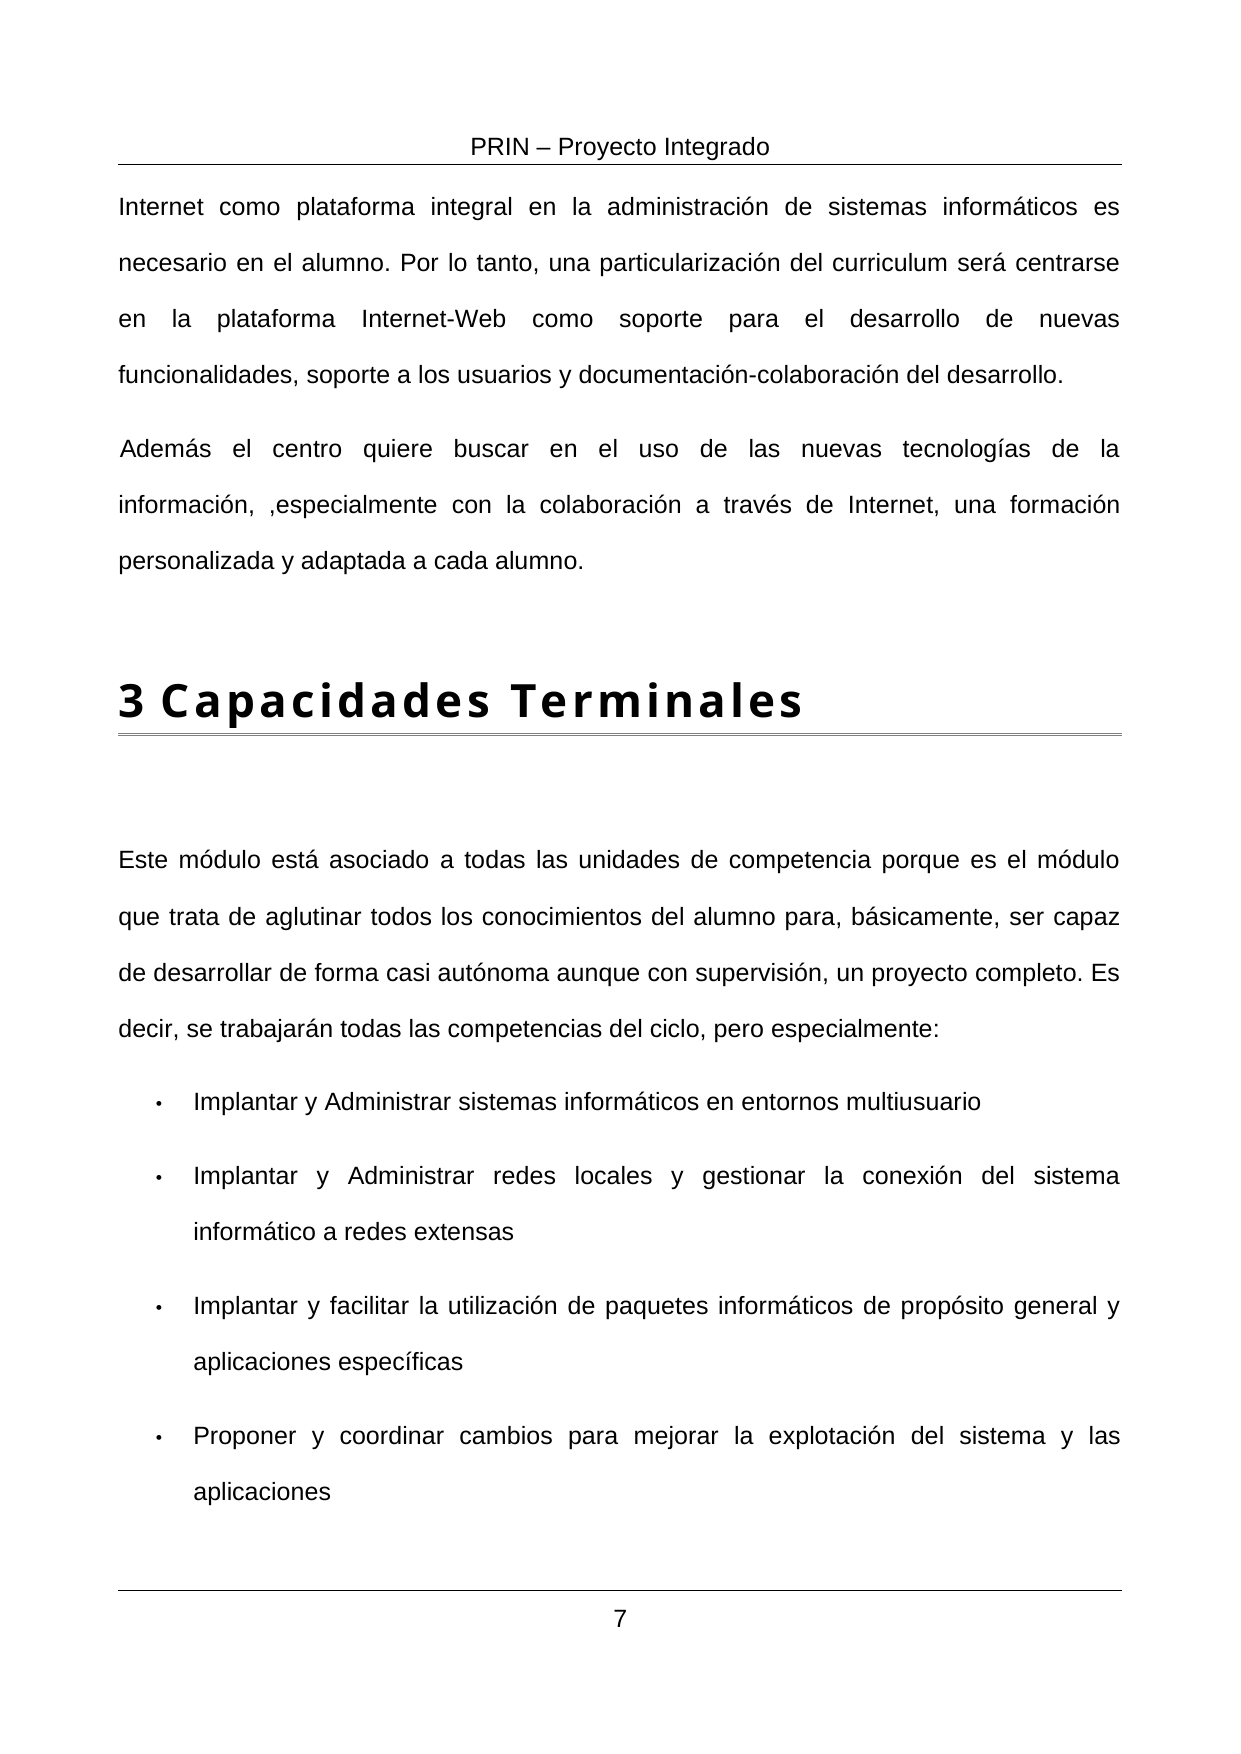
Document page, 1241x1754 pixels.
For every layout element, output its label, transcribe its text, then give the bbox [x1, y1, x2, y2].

text Además el centro quiere buscar en el uso de las nuevas tecnologías de la información, ,especialmente con la colaboración a través de Internet, una formación personalizada y adaptada a cada alumno. [118, 435, 1122, 575]
list Implantar y Administrar redes locales y gestionar la conexión del sistema informático a redes extensas [156, 1162, 1122, 1246]
list Implantar y facilitar la utilización de paquetes informáticos de propósito general y aplicaciones específicas [156, 1292, 1122, 1376]
list Proponer y coordinar cambios para mejorar la explotación del sistema y las aplicaciones [156, 1422, 1122, 1506]
text Este módulo está asociado a todas las unidades de competencia porque es el módulo que trata de aglutinar todos los conocimientos del alumno para, básicamente, ser capaz de desarrollar de forma casi autónoma aunque con supervisión, un proyecto completo. Es decir, se trabajarán todas las competencias del ciclo, pero especialmente: [118, 846, 1122, 1043]
text Internet como plataforma integral en la administración de sistemas informáticos es necesario en el alumno. Por lo tanto, una particularización del curriculum será centrarse en la plataforma Internet-Web como soporte para el desarrollo de nuevas funcionalidades, soporte a los usuarios y documentación-colaboración del desarrollo. [118, 193, 1122, 389]
list Implantar y Administrar sistemas informáticos en entornos multiusuario [156, 1088, 1122, 1116]
subtitle Capacidades Terminales [118, 668, 1122, 733]
